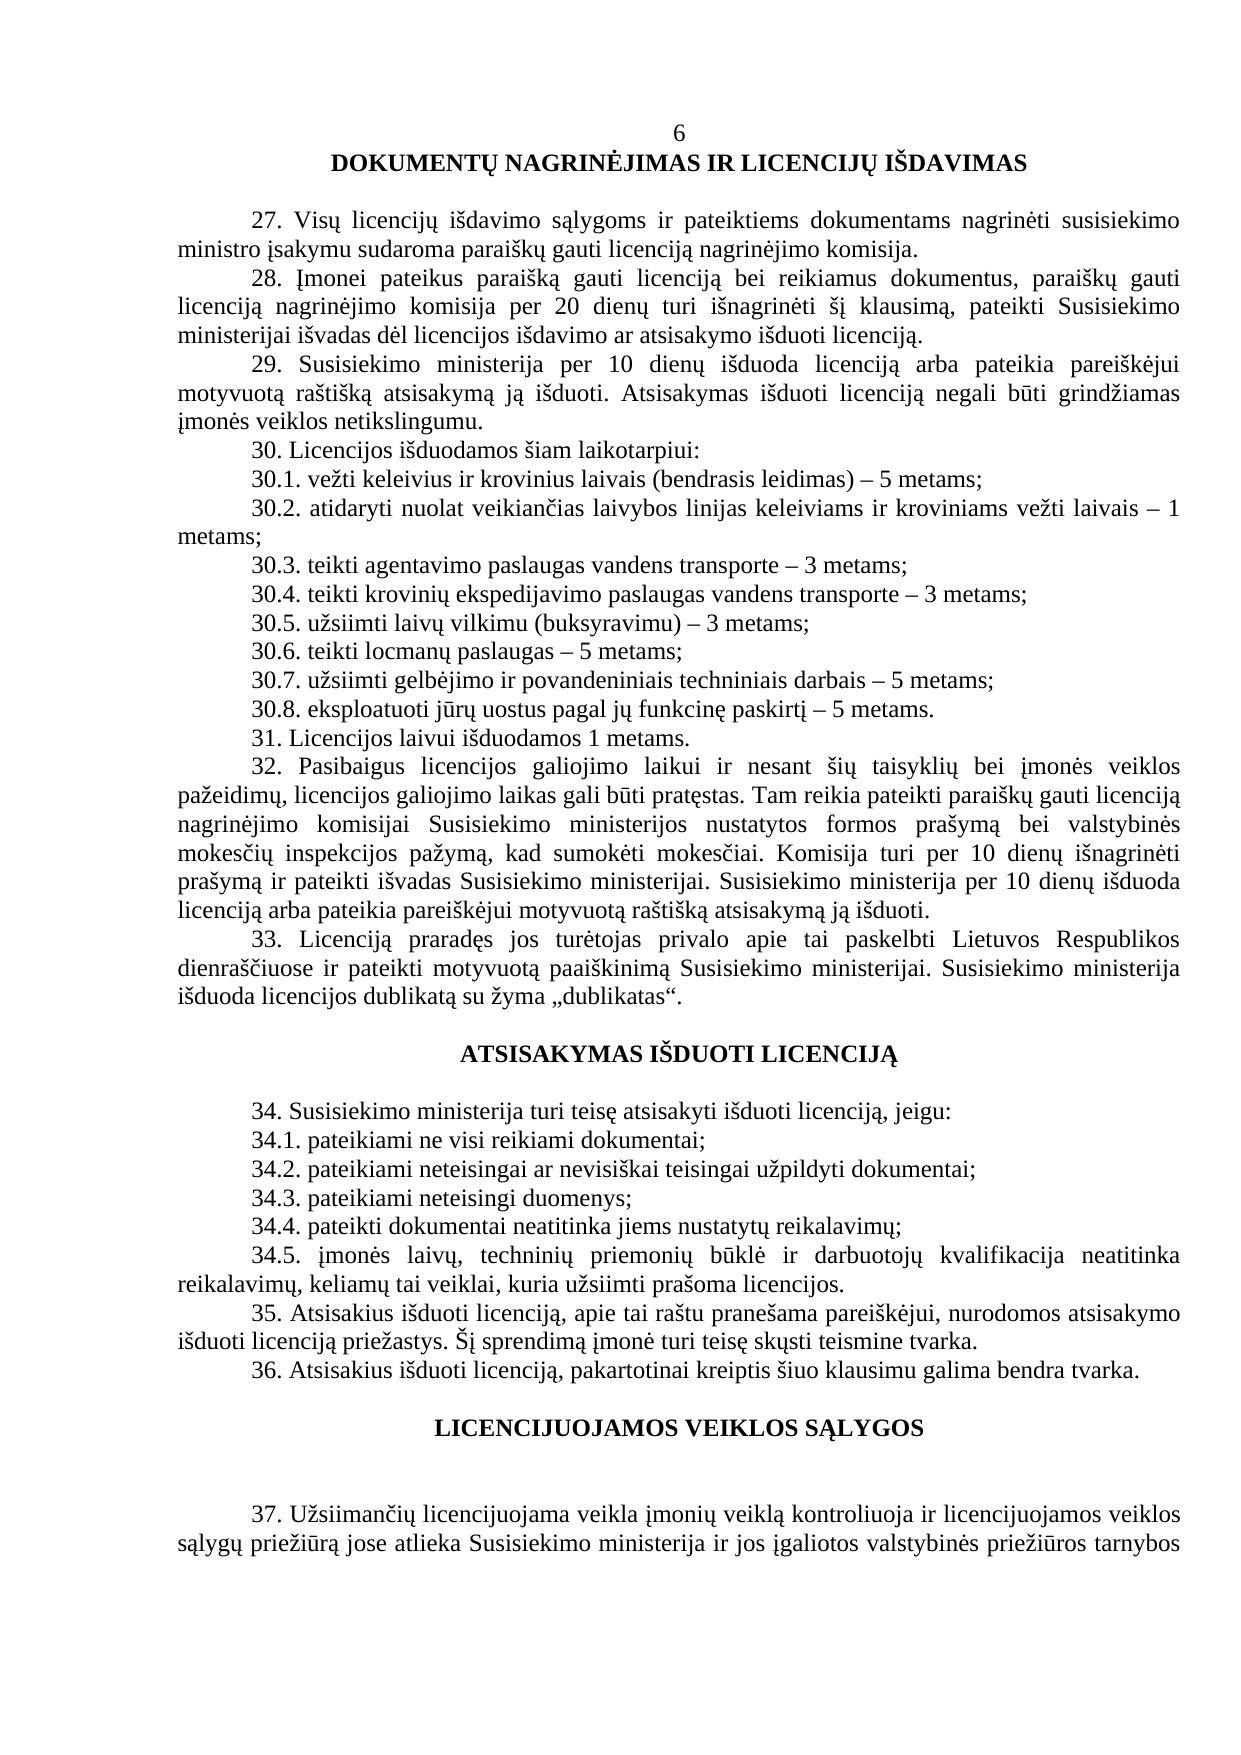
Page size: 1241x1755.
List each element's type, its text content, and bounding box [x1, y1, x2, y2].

text 36. Atsisakius išduoti licenciją, pakartotinai kreiptis šiuo klausimu galima bendra tvarka. [177, 1355, 1181, 1384]
text 30.2. atidaryti nuolat veikiančias laivybos linijas keleiviams ir kroviniams vežti laivais – 1 metams; [177, 493, 1181, 550]
text 32. Pasibaigus licencijos galiojimo laikui ir nesant šių taisyklių bei įmonės veiklos pažeidimų, licencijos galiojimo laikas gali būti pratęstas. Tam reikia pateikti paraiškų gauti licenciją nagrinėjimo komisijai Susisiekimo ministerijos nustatytos formos prašymą bei valstybinės mokesčių inspekcijos pažymą, kad sumokėti mokesčiai. Komisija turi per 10 dienų išnagrinėti prašymą ir pateikti išvadas Susisiekimo ministerijai. Susisiekimo ministerija per 10 dienų išduoda licenciją arba pateikia pareiškėjui motyvuotą raštišką atsisakymą ją išduoti. [177, 751, 1181, 924]
text 34. Susisiekimo ministerija turi teisę atsisakyti išduoti licenciją, jeigu: [177, 1096, 1181, 1125]
text 34.2. pateikiami neteisingai ar nevisiškai teisingai užpildyti dokumentai; [177, 1154, 1181, 1183]
text Dokumentų nagrinėjimas ir licencijų išdavimas [177, 148, 1181, 176]
text Licencijuojamos veiklos sąlygos [177, 1413, 1181, 1441]
text 30.6. teikti locmanų paslaugas – 5 metams; [177, 636, 1181, 665]
text 30.1. vežti keleivius ir krovinius laivais (bendrasis leidimas) – 5 metams; [177, 464, 1181, 493]
text 34.3. pateikiami neteisingi duomenys; [177, 1183, 1181, 1211]
text 34.4. pateikti dokumentai neatitinka jiems nustatytų reikalavimų; [177, 1211, 1181, 1240]
text 33. Licenciją praradęs jos turėtojas privalo apie tai paskelbti Lietuvos Respublikos dienraščiuose ir pateikti motyvuotą paaiškinimą Susisiekimo ministerijai. Susisiekimo ministerija išduoda licencijos dublikatą su žyma „dublikatas“. [177, 924, 1181, 1010]
text 30.3. teikti agentavimo paslaugas vandens transporte – 3 metams; [177, 550, 1181, 579]
text 28. Įmonei pateikus paraišką gauti licenciją bei reikiamus dokumentus, paraiškų gauti licenciją nagrinėjimo komisija per 20 dienų turi išnagrinėti šį klausimą, pateikti Susisiekimo ministerijai išvadas dėl licencijos išdavimo ar atsisakymo išduoti licenciją. [177, 263, 1181, 349]
text 30.5. užsiimti laivų vilkimu (buksyravimu) – 3 metams; [177, 608, 1181, 636]
text 27. Visų licencijų išdavimo sąlygoms ir pateiktiems dokumentams nagrinėti susisiekimo ministro įsakymu sudaroma paraiškų gauti licenciją nagrinėjimo komisija. [177, 205, 1181, 263]
text 35. Atsisakius išduoti licenciją, apie tai raštu pranešama pareiškėjui, nurodomos atsisakymo išduoti licenciją priežastys. Šį sprendimą įmonė turi teisę skųsti teismine tvarka. [177, 1298, 1181, 1355]
text 30.8. eksploatuoti jūrų uostus pagal jų funkcinę paskirtį – 5 metams. [177, 694, 1181, 723]
text 30.4. teikti krovinių ekspedijavimo paslaugas vandens transporte – 3 metams; [177, 579, 1181, 608]
text Atsisakymas išduoti licenciją [177, 1039, 1181, 1068]
text 34.5. įmonės laivų, techninių priemonių būklė ir darbuotojų kvalifikacija neatitinka reikalavimų, keliamų tai veiklai, kuria užsiimti prašoma licencijos. [177, 1240, 1181, 1298]
text 31. Licencijos laivui išduodamos 1 metams. [177, 723, 1181, 751]
text 30.7. užsiimti gelbėjimo ir povandeniniais techniniais darbais – 5 metams; [177, 665, 1181, 694]
text 30. Licencijos išduodamos šiam laikotarpiui: [177, 435, 1181, 464]
text 37. Užsiimančių licencijuojama veikla įmonių veiklą kontroliuoja ir licencijuojamos veiklos sąlygų priežiūrą jose atlieka Susisiekimo ministerija ir jos įgaliotos valstybinės priežiūros tarnybos [177, 1499, 1181, 1556]
text 34.1. pateikiami ne visi reikiami dokumentai; [177, 1125, 1181, 1154]
text 29. Susisiekimo ministerija per 10 dienų išduoda licenciją arba pateikia pareiškėjui motyvuotą raštišką atsisakymą ją išduoti. Atsisakymas išduoti licenciją negali būti grindžiamas įmonės veiklos netikslingumu. [177, 349, 1181, 435]
